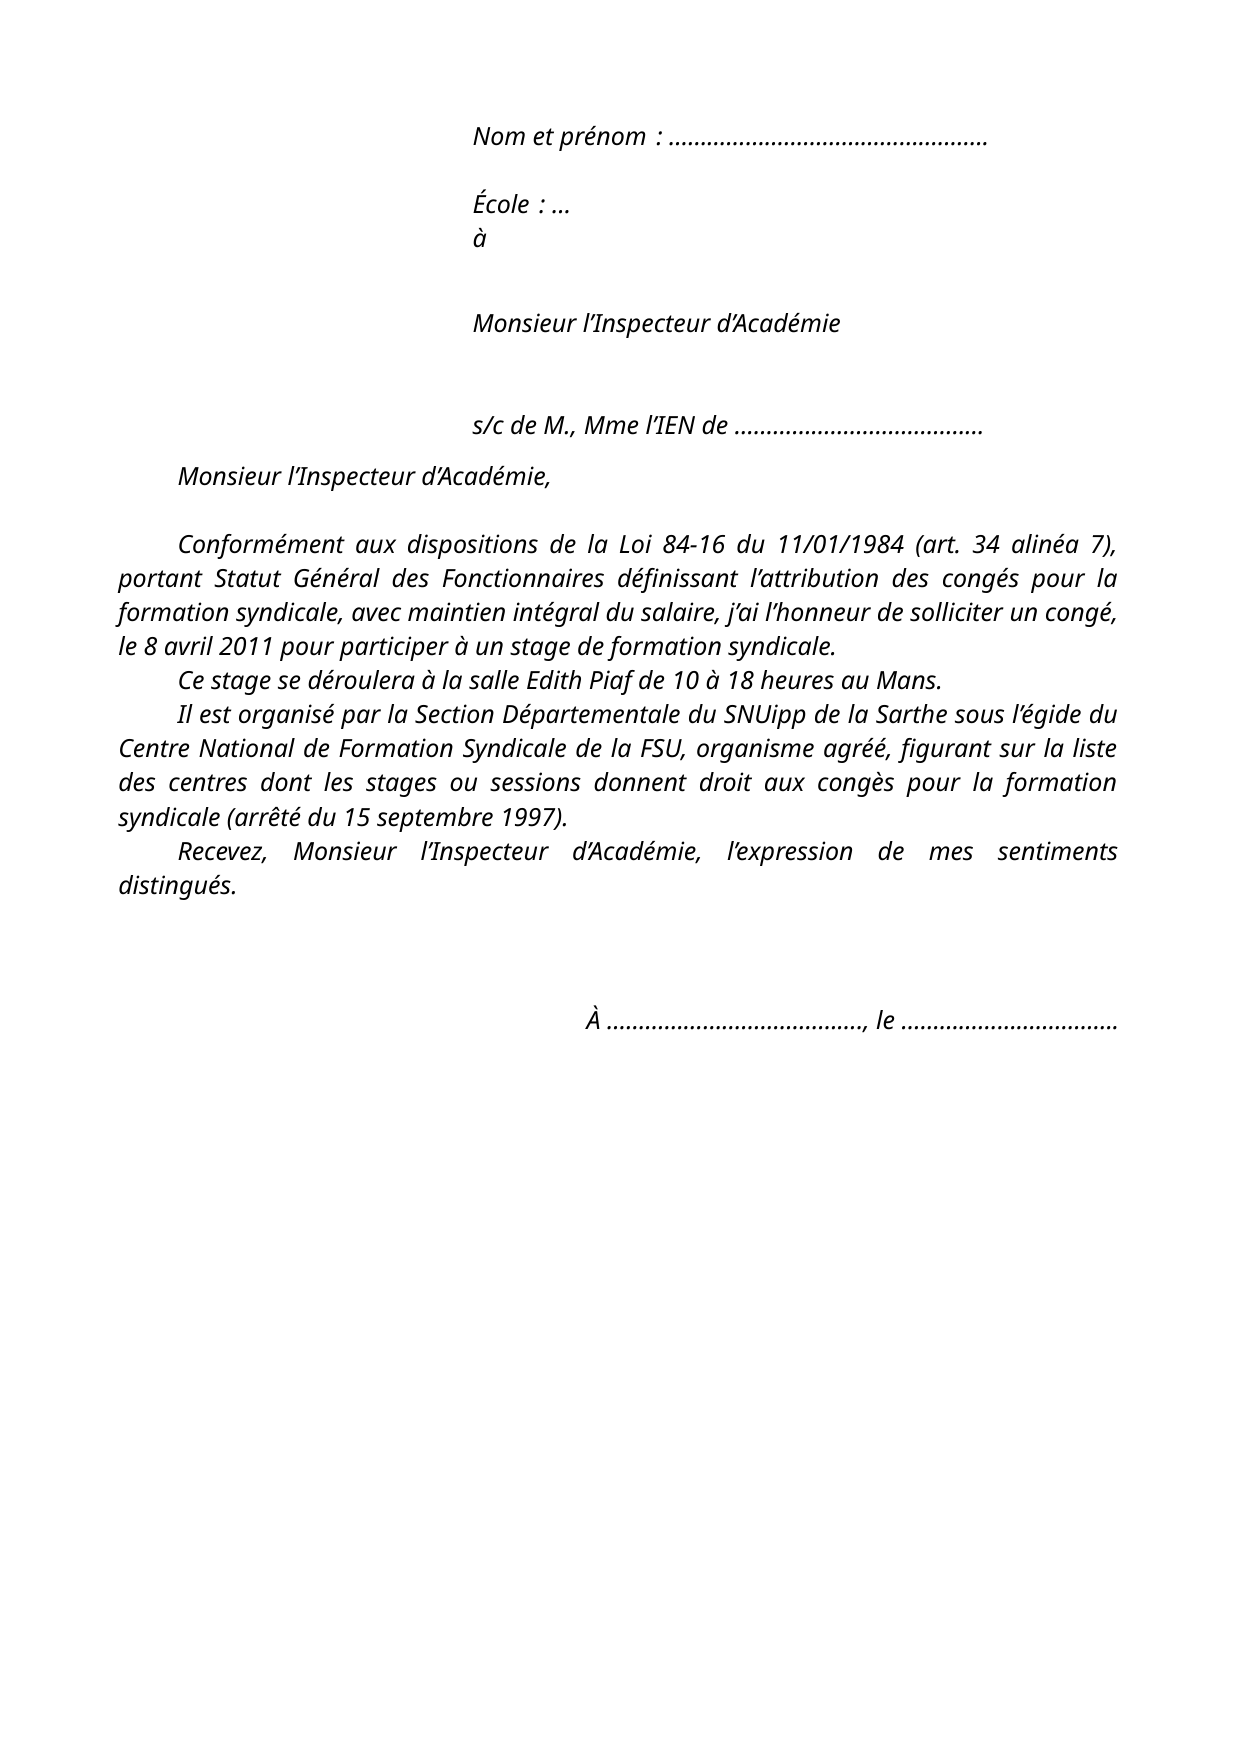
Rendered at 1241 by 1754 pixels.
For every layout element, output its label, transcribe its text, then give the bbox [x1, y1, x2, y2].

text à [472, 220, 1122, 254]
text À …………………………………., le ……………………………. [118, 1003, 1122, 1037]
text Nom et prénom : ………………………………………….. [472, 118, 1122, 186]
text s/c de M., Mme l’IEN de ………………………………… [472, 407, 1122, 442]
text Conformément aux dispositions de la Loi 84-16 du 11/01/1984 (art. 34 alinéa 7), portant Statut Général des Fonctionnaires définissant l’attribution des congés pour la formation syndicale, avec maintien intégral du salaire, j’ai l’honneur de solliciter un congé, le 8 avril 2011 pour participer à un stage de formation syndicale. [118, 527, 1122, 663]
text Il est organisé par la Section Départementale du SNUipp de la Sarthe sous l’égide du Centre National de Formation Syndicale de la FSU, organisme agréé, figurant sur la liste des centres dont les stages ou sessions donnent droit aux congès pour la formation syndicale (arrêté du 15 septembre 1997). [118, 697, 1122, 833]
text Monsieur l’Inspecteur d’Académie [472, 305, 1122, 339]
text École : … [472, 186, 1122, 220]
text Monsieur l’Inspecteur d’Académie, [118, 458, 1122, 493]
text Ce stage se déroulera à la salle Edith Piaf de 10 à 18 heures au Mans. [118, 663, 1122, 697]
text Recevez, Monsieur l’Inspecteur d’Académie, l’expression de mes sentiments distingués. [118, 833, 1122, 901]
